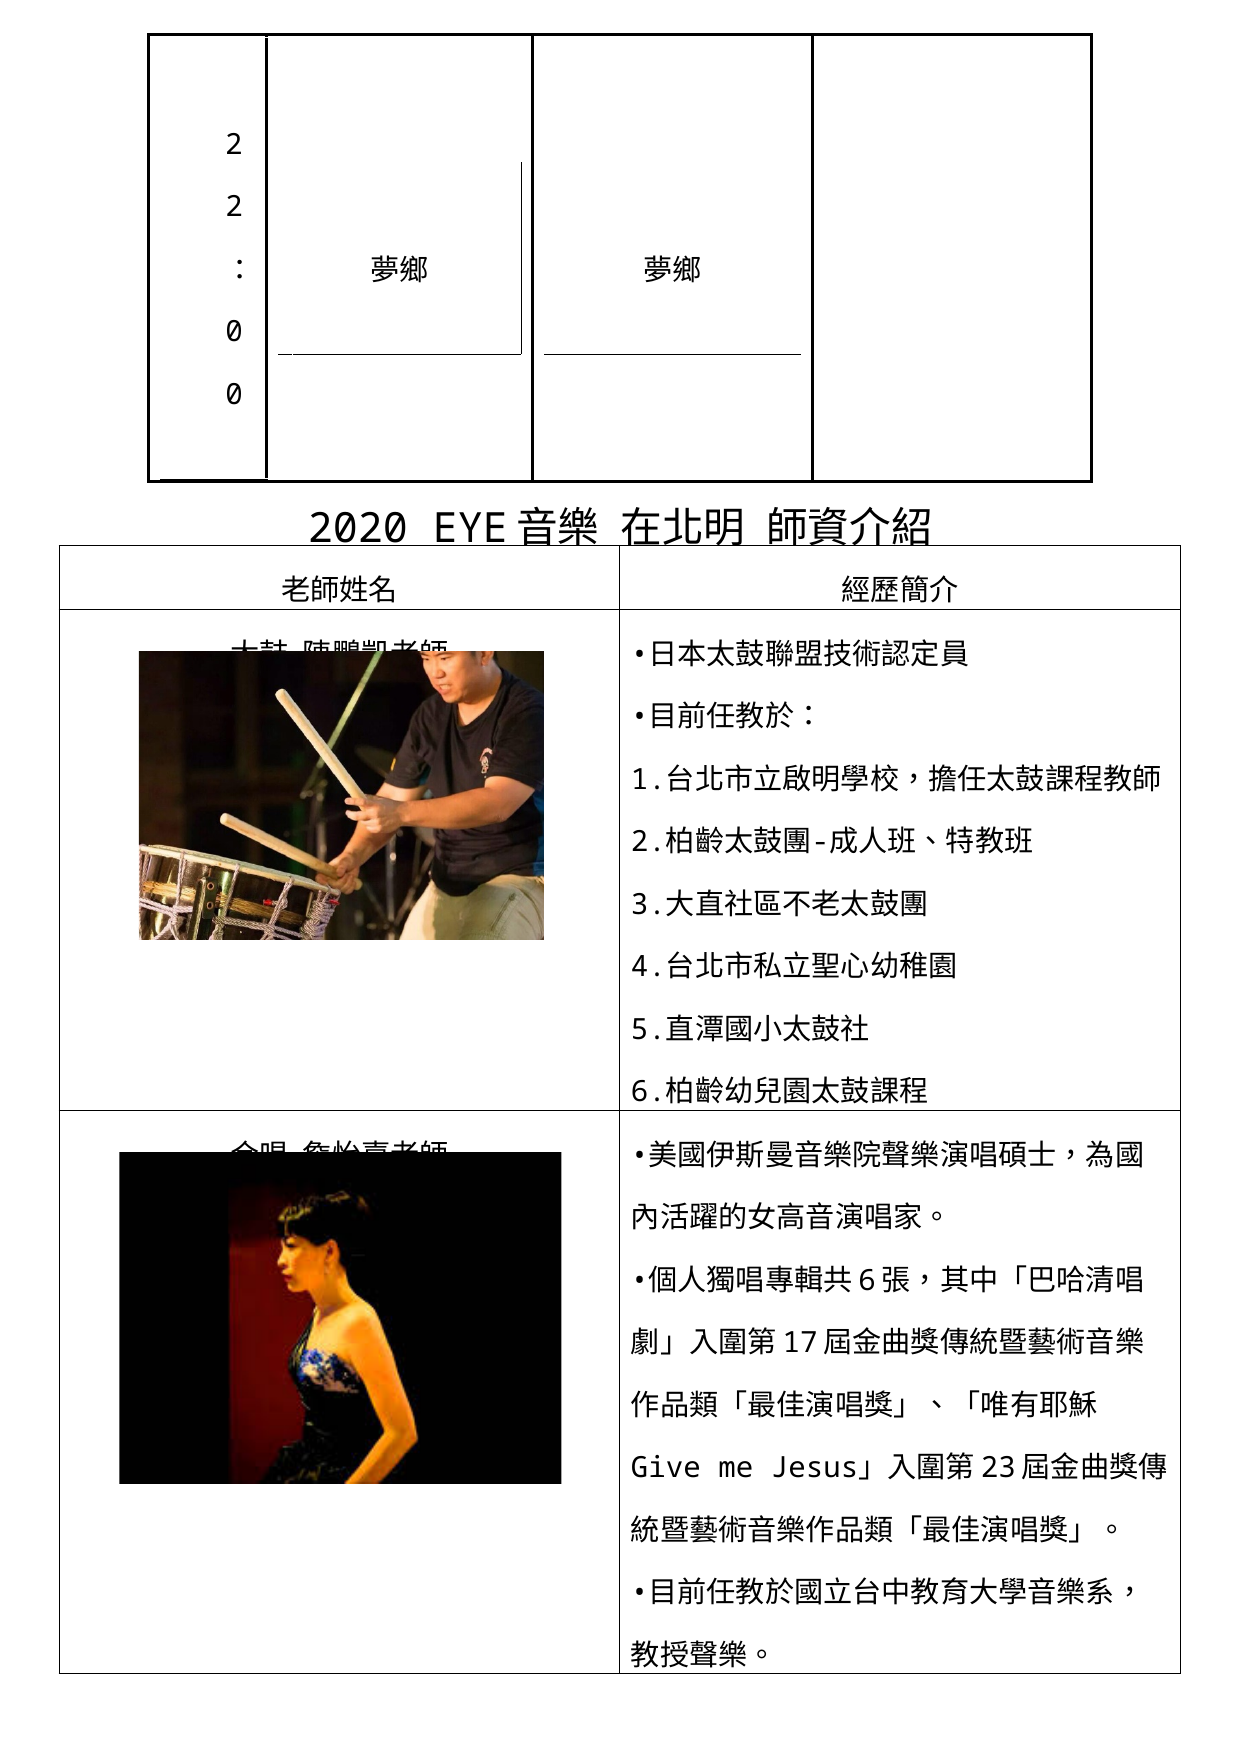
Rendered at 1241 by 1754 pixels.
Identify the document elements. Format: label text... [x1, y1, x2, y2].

table_header 老師姓名 [60, 546, 619, 609]
table_cell 夢鄉 [534, 36, 811, 479]
table_cell [150, 36, 160, 479]
table_cell •日本太鼓聯盟技術認定員 •目前任教於： 1.台北市立啟明學校，擔任太鼓課程教師2.柏齡太鼓團-成人班、特教班 3.大直社區不老太鼓團 4.台北市私立聖心幼稚園 5.直潭國小太鼓社 6.柏齡幼兒園太鼓課程 [620, 610, 1180, 1110]
table_cell 合唱 詹怡嘉老師 [60, 1111, 619, 1673]
table_header 經歷簡介 [620, 546, 1180, 609]
text 2020 EYE音樂 在北明 師資介紹 [59, 483, 1181, 545]
table_cell •美國伊斯曼音樂院聲樂演唱碩士，為國內活躍的女高音演唱家。 •個人獨唱專輯共6張，其中「巴哈清唱劇」入圍第17屆金曲獎傳統暨藝術音樂作品類「最佳演唱獎」、「唯有耶穌Give me Jesus」入圍第23屆金曲獎傳統暨藝術音樂作品類「最佳演唱獎」。 •目前任教於國立台中教育大學音樂系，教授聲樂。 [620, 1111, 1180, 1673]
table_cell 22：00 [161, 38, 265, 478]
table_cell [814, 36, 1090, 479]
table_cell [268, 38, 292, 478]
table_cell 太鼓 陳鵬凱老師 [60, 610, 619, 1110]
table_cell 夢鄉 [293, 36, 531, 479]
